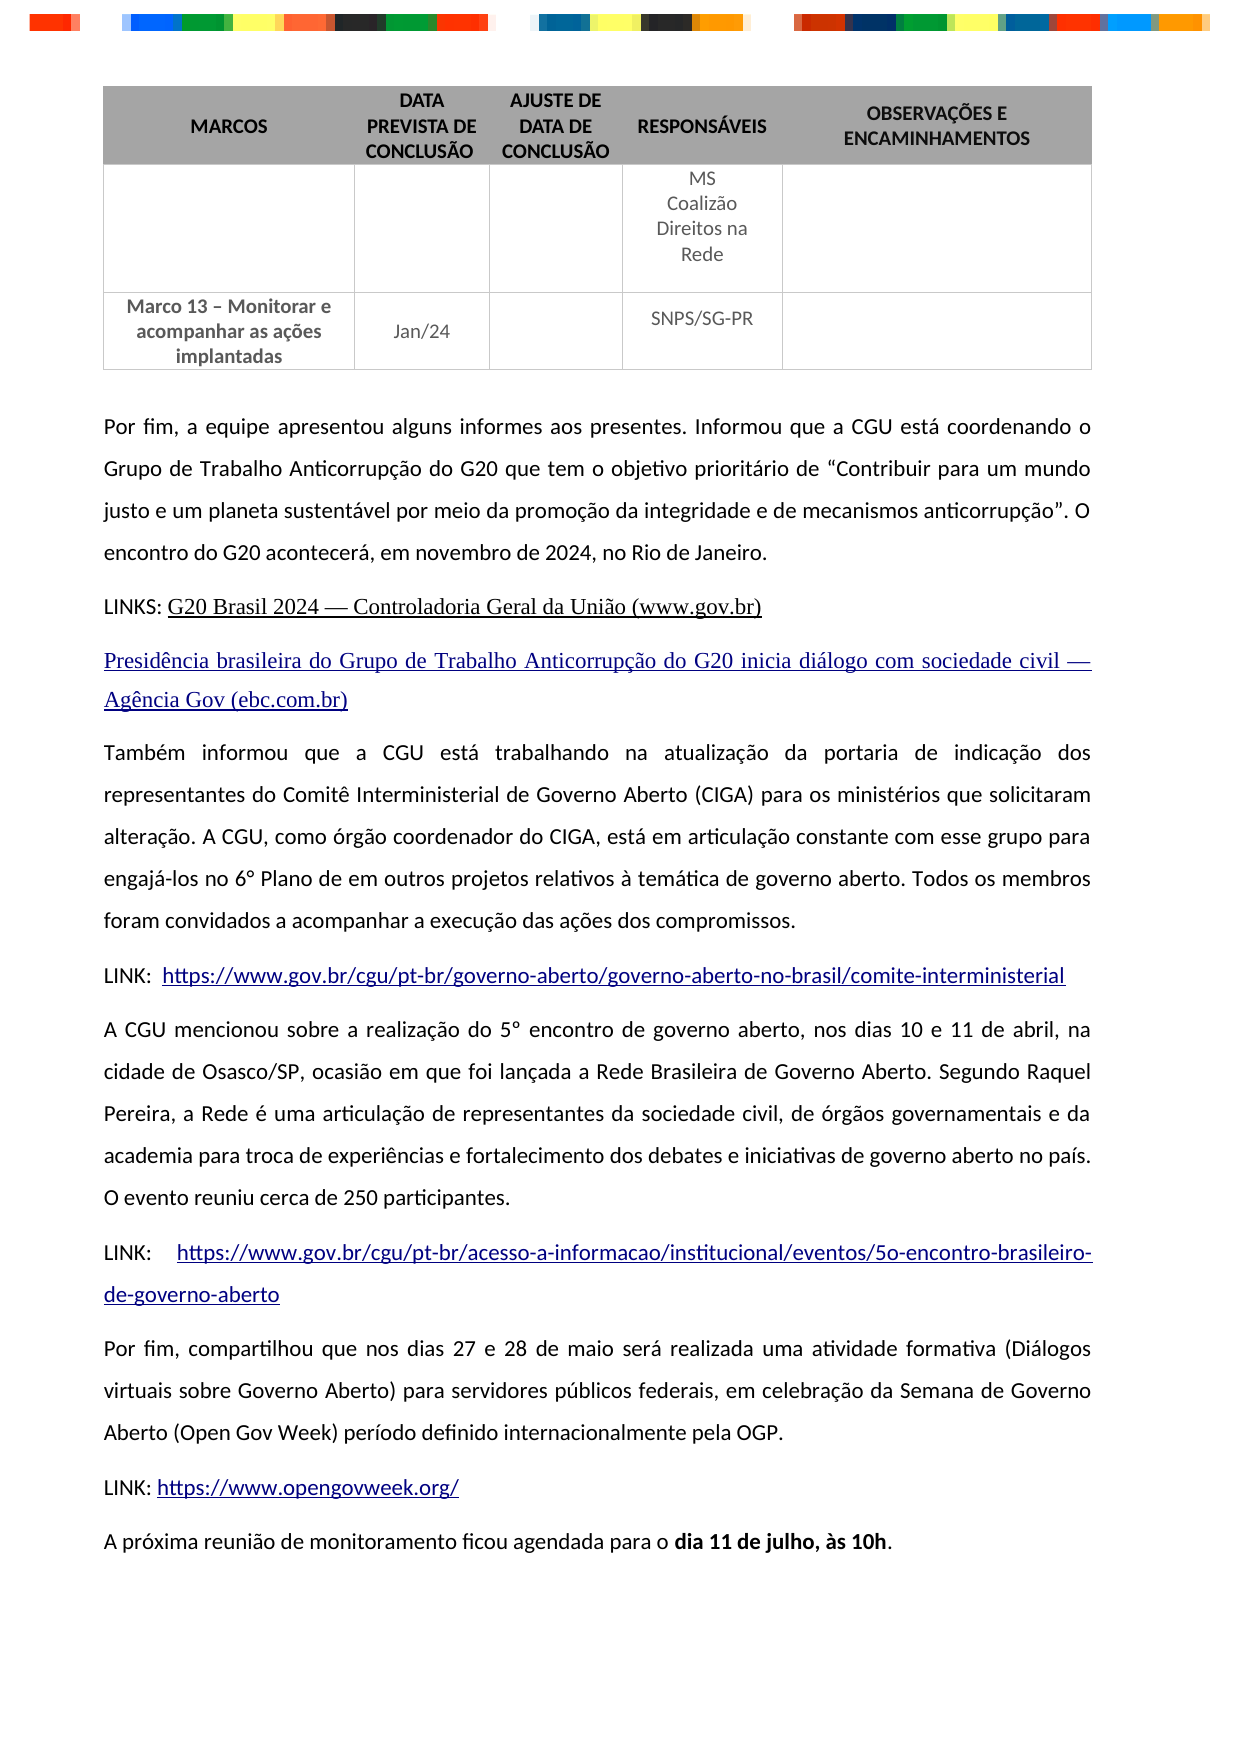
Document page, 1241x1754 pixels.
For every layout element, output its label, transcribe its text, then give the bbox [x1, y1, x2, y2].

table_header DATA prevista de conclusão [354, 88, 489, 164]
text Também informou que a CGU está trabalhando na atualização da portaria de indicação dos representantes do Comitê Interministerial de Governo Aberto (CIGA) para os ministérios que solicitaram alteração. A CGU, como órgão coordenador do CIGA, está em articulação constante com esse grupo para engajá-los no 6° Plano de em outros projetos relativos à temática de governo aberto. Todos os membros foram convidados a acompanhar a execução das ações dos compromissos. [103, 738, 1093, 934]
table_header MARCOS [104, 88, 354, 164]
text Por fim, compartilhou que nos dias 27 e 28 de maio será realizada uma atividade formativa (Diálogos virtuais sobre Governo Aberto) para servidores públicos federais, em celebração da Semana de Governo Aberto (Open Gov Week) período definido internacionalmente pela OGP. [103, 1334, 1093, 1446]
table_cell [104, 165, 354, 292]
table_header ajuste de DATA DE conclusão [489, 88, 622, 164]
table_cell [355, 165, 489, 292]
table_header Observações e encaminhamentos [782, 88, 1091, 164]
table_cell SNPS/SG-PR [623, 293, 782, 369]
table_cell Marco 13 – Monitorar e acompanhar as ações implantadas [104, 293, 354, 369]
text LINKS: G20 Brasil 2024 — Controladoria Geral da União (www.gov.br) [103, 592, 1093, 621]
text A próxima reunião de monitoramento ficou agendada para o dia 11 de julho, às 10h. [103, 1527, 1093, 1555]
table_header RESPONSÁVEIS [622, 88, 782, 164]
text LINK: https://www.gov.br/cgu/pt-br/acesso-a-informacao/institucional/eventos/5o-encontro-brasileiro-de-governo-aberto [103, 1238, 1093, 1308]
table_cell [490, 293, 622, 369]
table_cell [783, 293, 1091, 369]
text Por fim, a equipe apresentou alguns informes aos presentes. Informou que a CGU está coordenando o Grupo de Trabalho Anticorrupção do G20 que tem o objetivo prioritário de “Contribuir para um mundo justo e um planeta sustentável por meio da promoção da integridade e de mecanismos anticorrupção”. O encontro do G20 acontecerá, em novembro de 2024, no Rio de Janeiro. [103, 412, 1093, 566]
table_cell [783, 165, 1091, 292]
text LINK: https://www.gov.br/cgu/pt-br/governo-aberto/governo-aberto-no-brasil/comite-interministerial [103, 961, 1093, 989]
table_cell MS Coalizão Direitos na Rede [623, 165, 782, 292]
table_cell [490, 165, 622, 292]
text Presidência brasileira do Grupo de Trabalho Anticorrupção do G20 inicia diálogo com sociedade civil — Agência Gov (ebc.com.br) [103, 647, 1093, 713]
text LINK: https://www.opengovweek.org/ [103, 1473, 1093, 1501]
table_cell Jan/24 [355, 293, 489, 369]
text A CGU mencionou sobre a realização do 5º encontro de governo aberto, nos dias 10 e 11 de abril, na cidade de Osasco/SP, ocasião em que foi lançada a Rede Brasileira de Governo Aberto. Segundo Raquel Pereira, a Rede é uma articulação de representantes da sociedade civil, de órgãos governamentais e da academia para troca de experiências e fortalecimento dos debates e iniciativas de governo aberto no país. O evento reuniu cerca de 250 participantes. [103, 1015, 1093, 1211]
